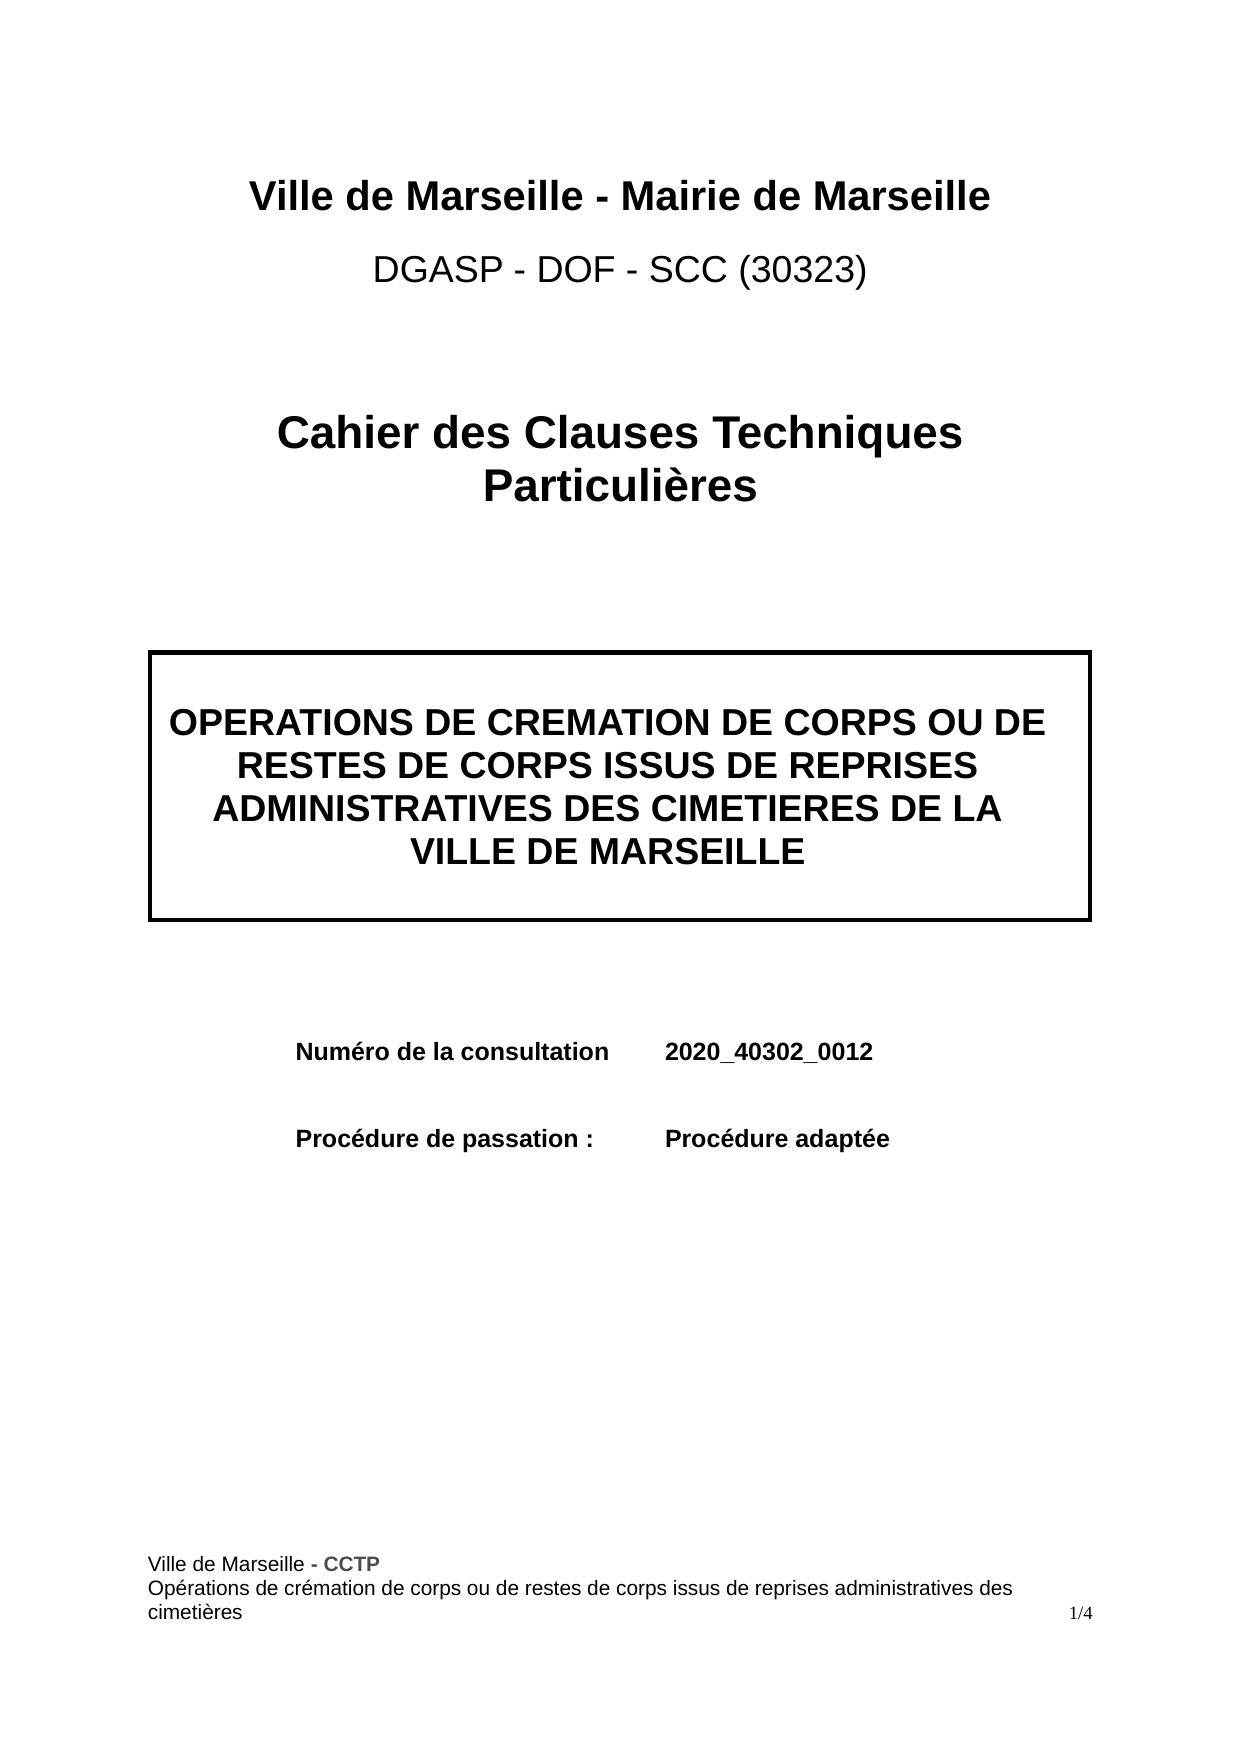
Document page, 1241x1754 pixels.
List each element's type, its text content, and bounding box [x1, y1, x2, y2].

text Numéro de la consultation 2020_40302_0012 [295, 1037, 1092, 1066]
text Cahier des Clauses Techniques Particulières [148, 406, 1092, 511]
text DGASP - DOF - SCC (30323) [148, 247, 1092, 291]
text Procédure de passation : Procédure adaptée [295, 1123, 1092, 1152]
text Ville de Marseille - Mairie de Marseille [148, 171, 1092, 219]
text OPERATIONS DE CREMATION DE CORPS OU DE RESTES DE CORPS ISSUS DE REPRISES ADMINISTRATIVES DES CIMETIERES DE LA VILLE DE MARSEILLE [152, 693, 1088, 872]
